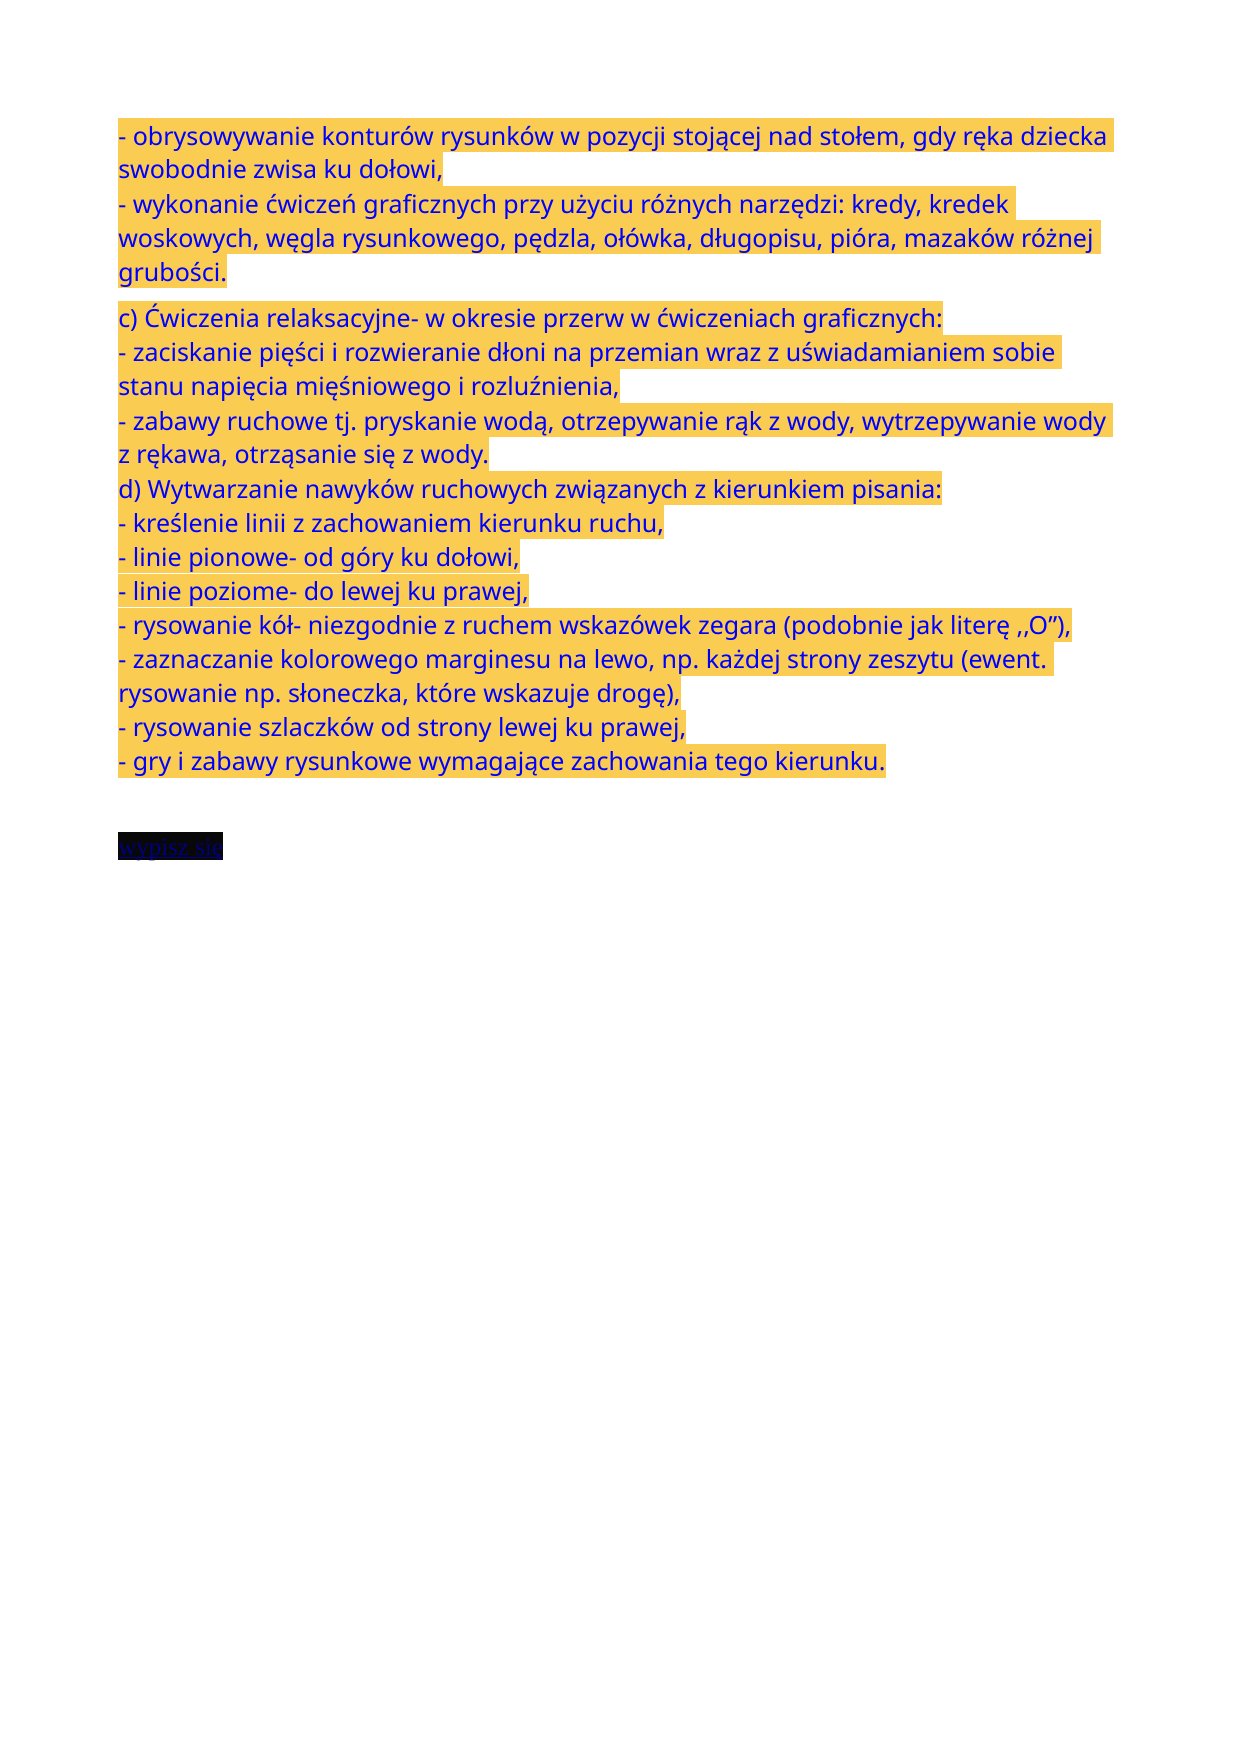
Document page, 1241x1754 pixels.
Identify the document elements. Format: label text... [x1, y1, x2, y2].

text - obrysowywanie konturów rysunków w pozycji stojącej nad stołem, gdy ręka dziecka swobodnie zwisa ku dołowi, - wykonanie ćwiczeń graficznych przy użyciu różnych narzędzi: kredy, kredek woskowych, węgla rysunkowego, pędzla, ołówka, długopisu, pióra, mazaków różnej grubości. [118, 118, 1122, 288]
text c) Ćwiczenia relaksacyjne- w okresie przerw w ćwiczeniach graficznych: - zaciskanie pięści i rozwieranie dłoni na przemian wraz z uświadamianiem sobie stanu napięcia mięśniowego i rozluźnienia, - zabawy ruchowe tj. pryskanie wodą, otrzepywanie rąk z wody, wytrzepywanie wody z rękawa, otrząsanie się z wody. d) Wytwarzanie nawyków ruchowych związanych z kierunkiem pisania: - kreślenie linii z zachowaniem kierunku ruchu, - linie pionowe- od góry ku dołowi, - linie poziome- do lewej ku prawej, - rysowanie kół- niezgodnie z ruchem wskazówek zegara (podobnie jak literę ,,O”), - zaznaczanie kolorowego marginesu na lewo, np. każdej strony zeszytu (ewent. rysowanie np. słoneczka, które wskazuje drogę), - rysowanie szlaczków od strony lewej ku prawej, - gry i zabawy rysunkowe wymagające zachowania tego kierunku. [118, 301, 1122, 778]
text wypisz się [118, 832, 1122, 860]
